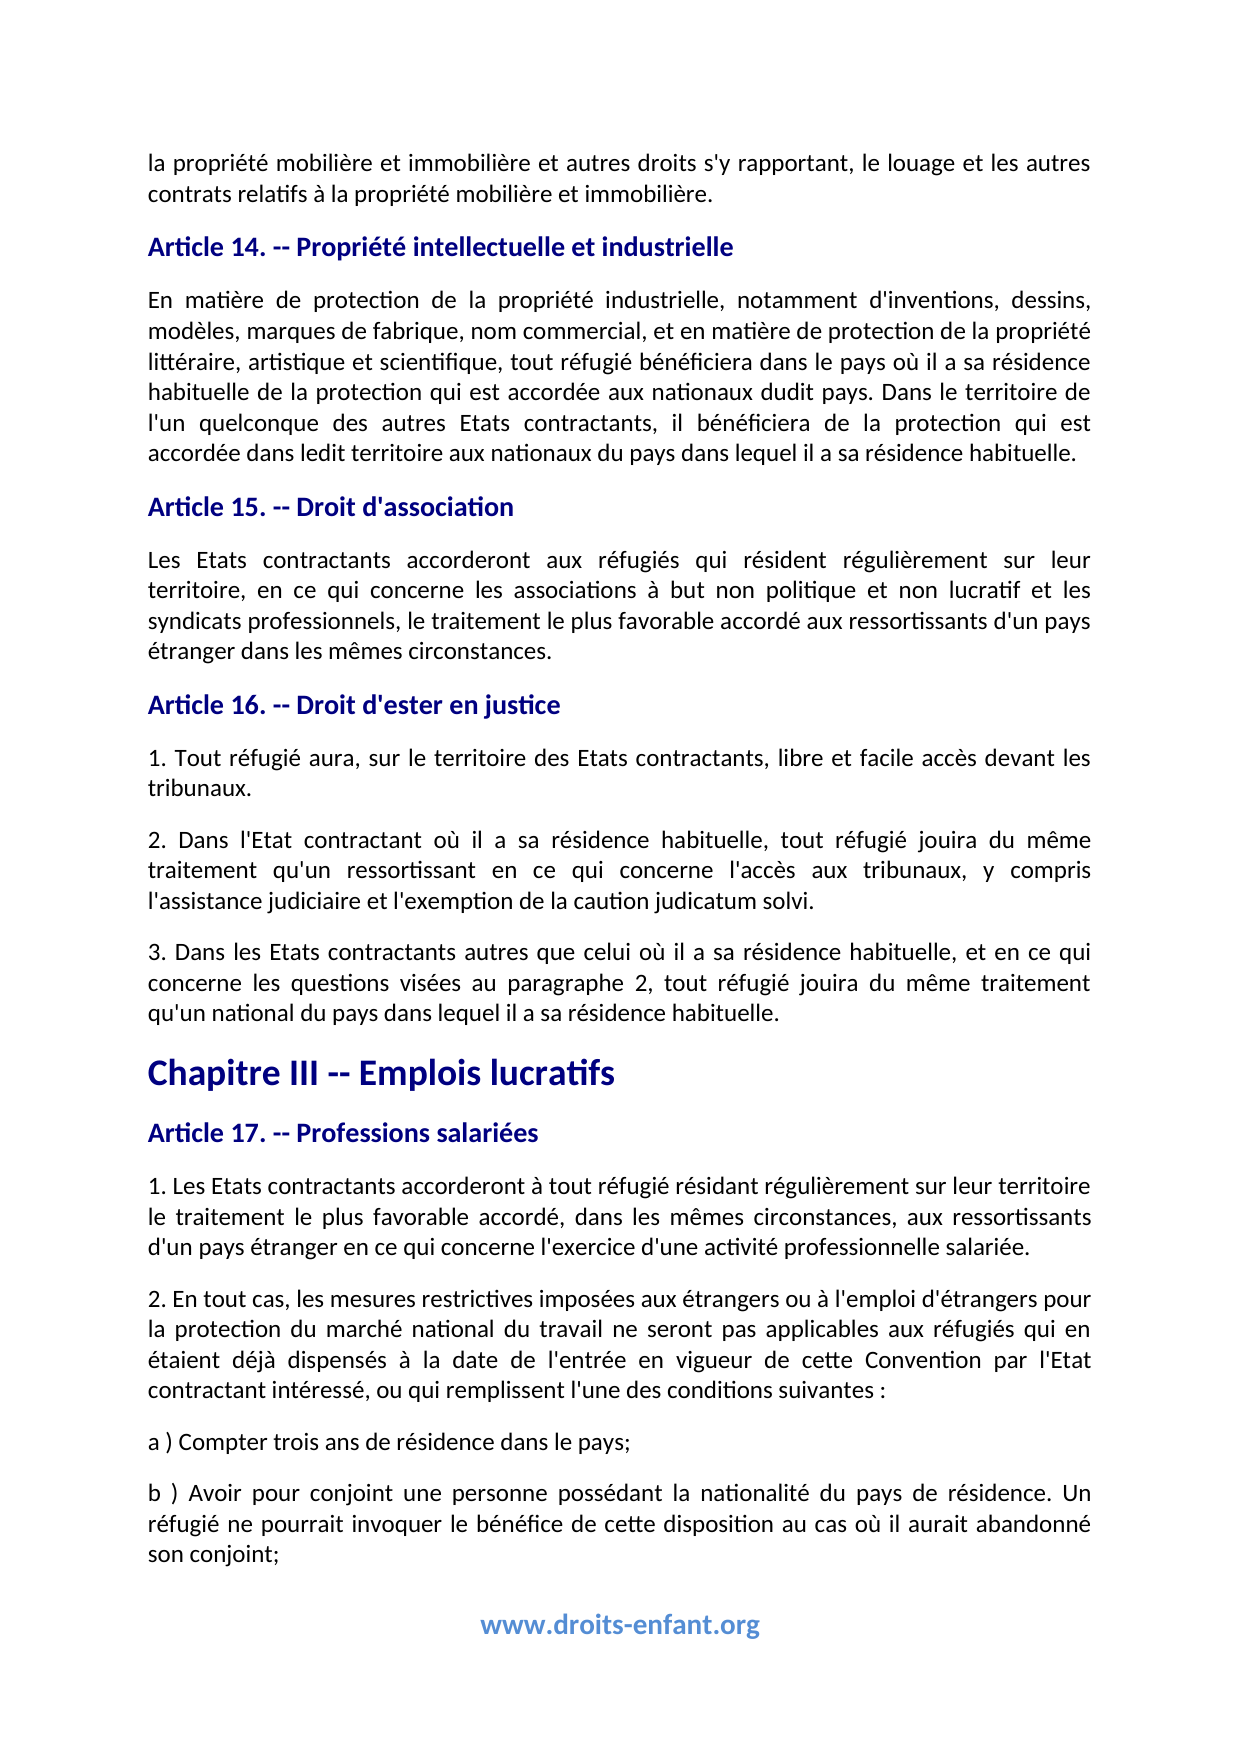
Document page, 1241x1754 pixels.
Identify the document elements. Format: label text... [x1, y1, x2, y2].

text Article 16. -- Droit d'ester en justice [148, 687, 1093, 721]
text a ) Compter trois ans de résidence dans le pays; [148, 1426, 1093, 1456]
text 2. En tout cas, les mesures restrictives imposées aux étrangers ou à l'emploi d'étrangers pour la protection du marché national du travail ne seront pas applicables aux réfugiés qui en étaient déjà dispensés à la date de l'entrée en vigueur de cette Convention par l'Etat contractant intéressé, ou qui remplissent l'une des conditions suivantes : [148, 1283, 1093, 1405]
text Les Etats contractants accorderont aux réfugiés qui résident régulièrement sur leur territoire, en ce qui concerne les associations à but non politique et non lucratif et les syndicats professionnels, le traitement le plus favorable accordé aux ressortissants d'un pays étranger dans les mêmes circonstances. [148, 544, 1093, 666]
text 2. Dans l'Etat contractant où il a sa résidence habituelle, tout réfugié jouira du même traitement qu'un ressortissant en ce qui concerne l'accès aux tribunaux, y compris l'assistance judiciaire et l'exemption de la caution judicatum solvi. [148, 824, 1093, 915]
text Article 15. -- Droit d'association [148, 489, 1093, 523]
text 1. Les Etats contractants accorderont à tout réfugié résidant régulièrement sur leur territoire le traitement le plus favorable accordé, dans les mêmes circonstances, aux ressortissants d'un pays étranger en ce qui concerne l'exercice d'une activité professionnelle salariée. [148, 1171, 1093, 1262]
text 1. Tout réfugié aura, sur le territoire des Etats contractants, libre et facile accès devant les tribunaux. [148, 742, 1093, 803]
text b ) Avoir pour conjoint une personne possédant la nationalité du pays de résidence. Un réfugié ne pourrait invoquer le bénéfice de cette disposition au cas où il aurait abandonné son conjoint; [148, 1477, 1093, 1569]
text Chapitre III -- Emplois lucratifs [148, 1049, 1093, 1094]
text Article 14. -- Propriété intellectuelle et industrielle [148, 229, 1093, 264]
text En matière de protection de la propriété industrielle, notamment d'inventions, dessins, modèles, marques de fabrique, nom commercial, et en matière de protection de la propriété littéraire, artistique et scientifique, tout réfugié bénéficiera dans le pays où il a sa résidence habituelle de la protection qui est accordée aux nationaux dudit pays. Dans le territoire de l'un quelconque des autres Etats contractants, il bénéficiera de la protection qui est accordée dans ledit territoire aux nationaux du pays dans lequel il a sa résidence habituelle. [148, 285, 1093, 468]
text la propriété mobilière et immobilière et autres droits s'y rapportant, le louage et les autres contrats relatifs à la propriété mobilière et immobilière. [148, 148, 1093, 209]
text Article 17. -- Professions salariées [148, 1115, 1093, 1150]
text 3. Dans les Etats contractants autres que celui où il a sa résidence habituelle, et en ce qui concerne les questions visées au paragraphe 2, tout réfugié jouira du même traitement qu'un national du pays dans lequel il a sa résidence habituelle. [148, 936, 1093, 1028]
